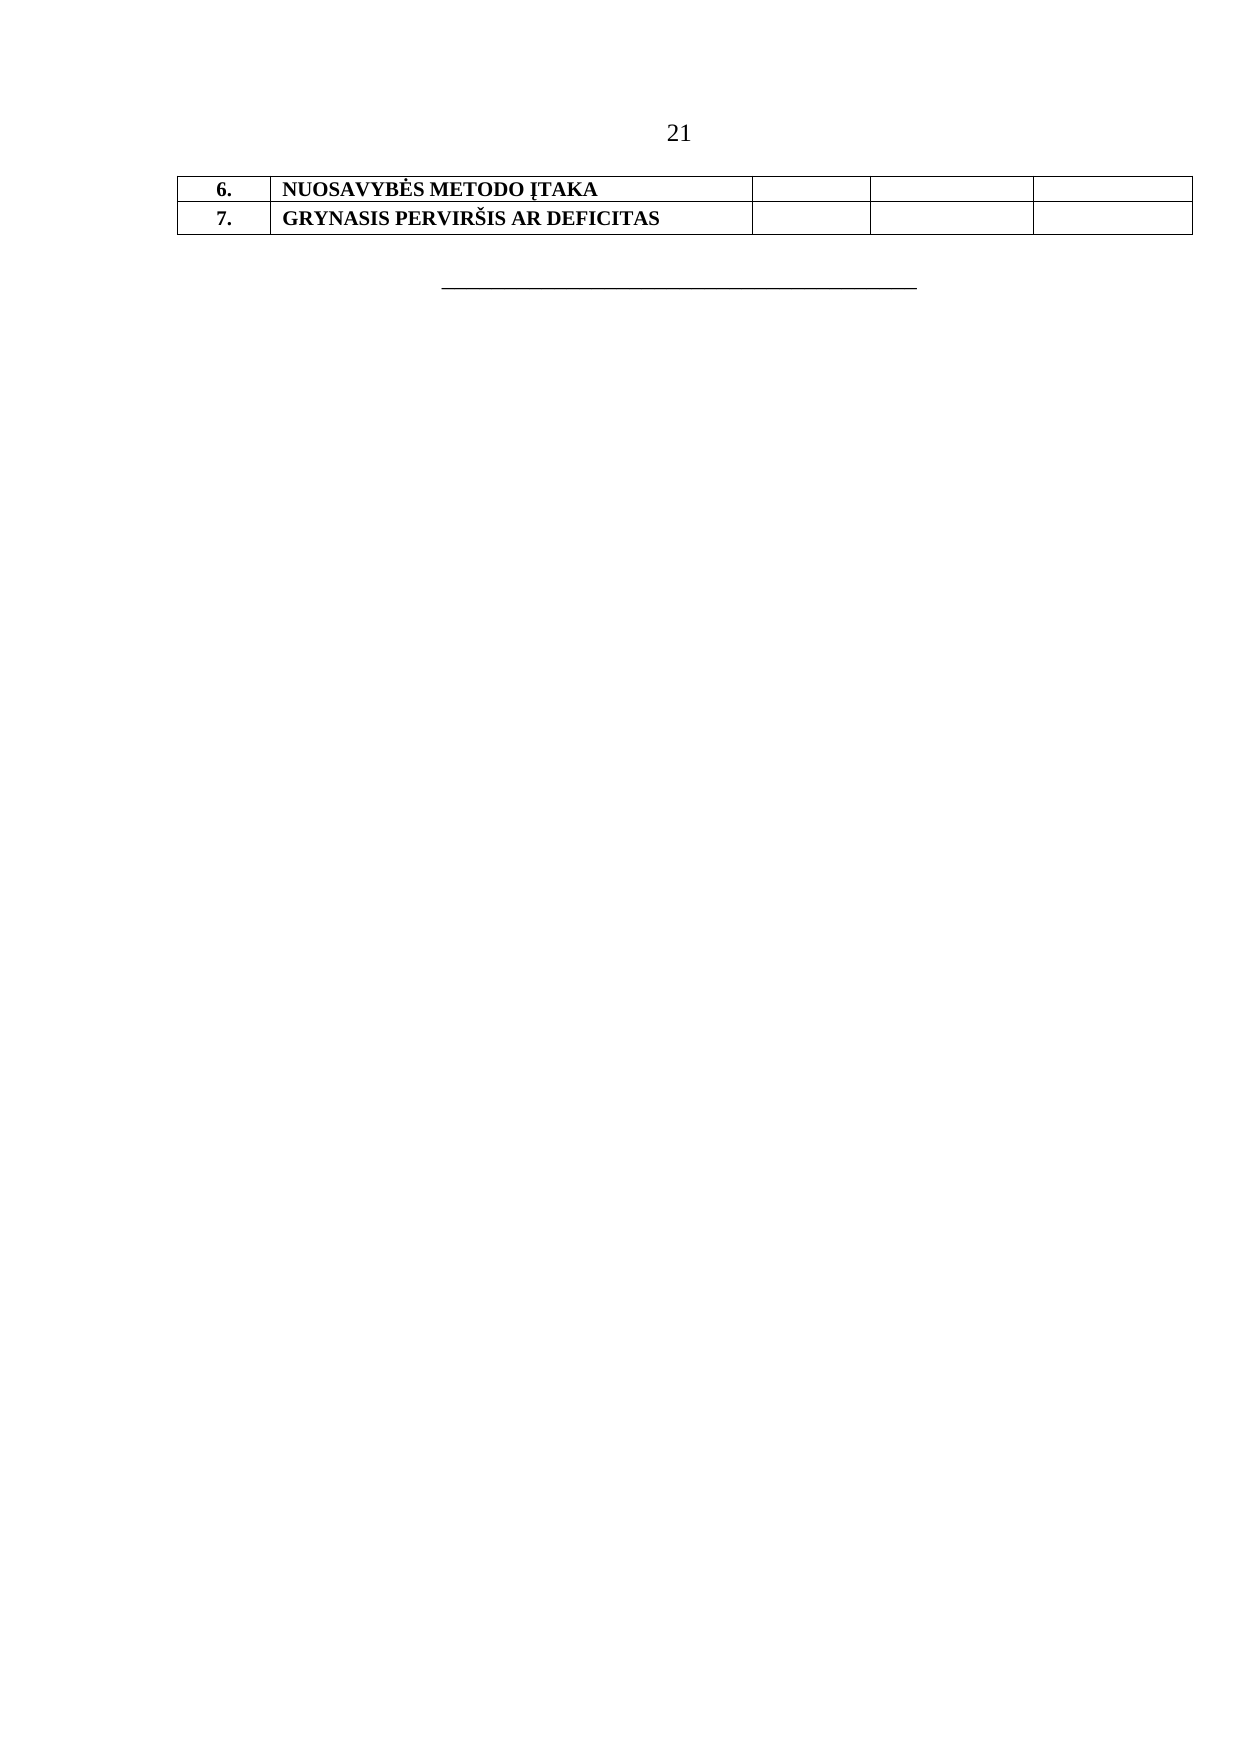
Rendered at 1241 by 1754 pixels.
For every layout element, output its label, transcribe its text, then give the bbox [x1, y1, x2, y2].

table_cell [753, 202, 870, 233]
table_cell 7. [178, 202, 270, 233]
table_cell [1034, 177, 1192, 201]
table_cell [871, 177, 1033, 201]
text ______________________________________ [177, 263, 1181, 292]
table_cell [1034, 202, 1192, 233]
table_cell 6. [178, 177, 270, 201]
table_cell [753, 177, 870, 201]
table_cell [871, 202, 1033, 233]
table_cell GRYNASIS PERVIRŠIS AR DEFICITAS [271, 202, 752, 233]
table_cell NUOSAVYBĖS METODO ĮTAKA [271, 177, 752, 201]
